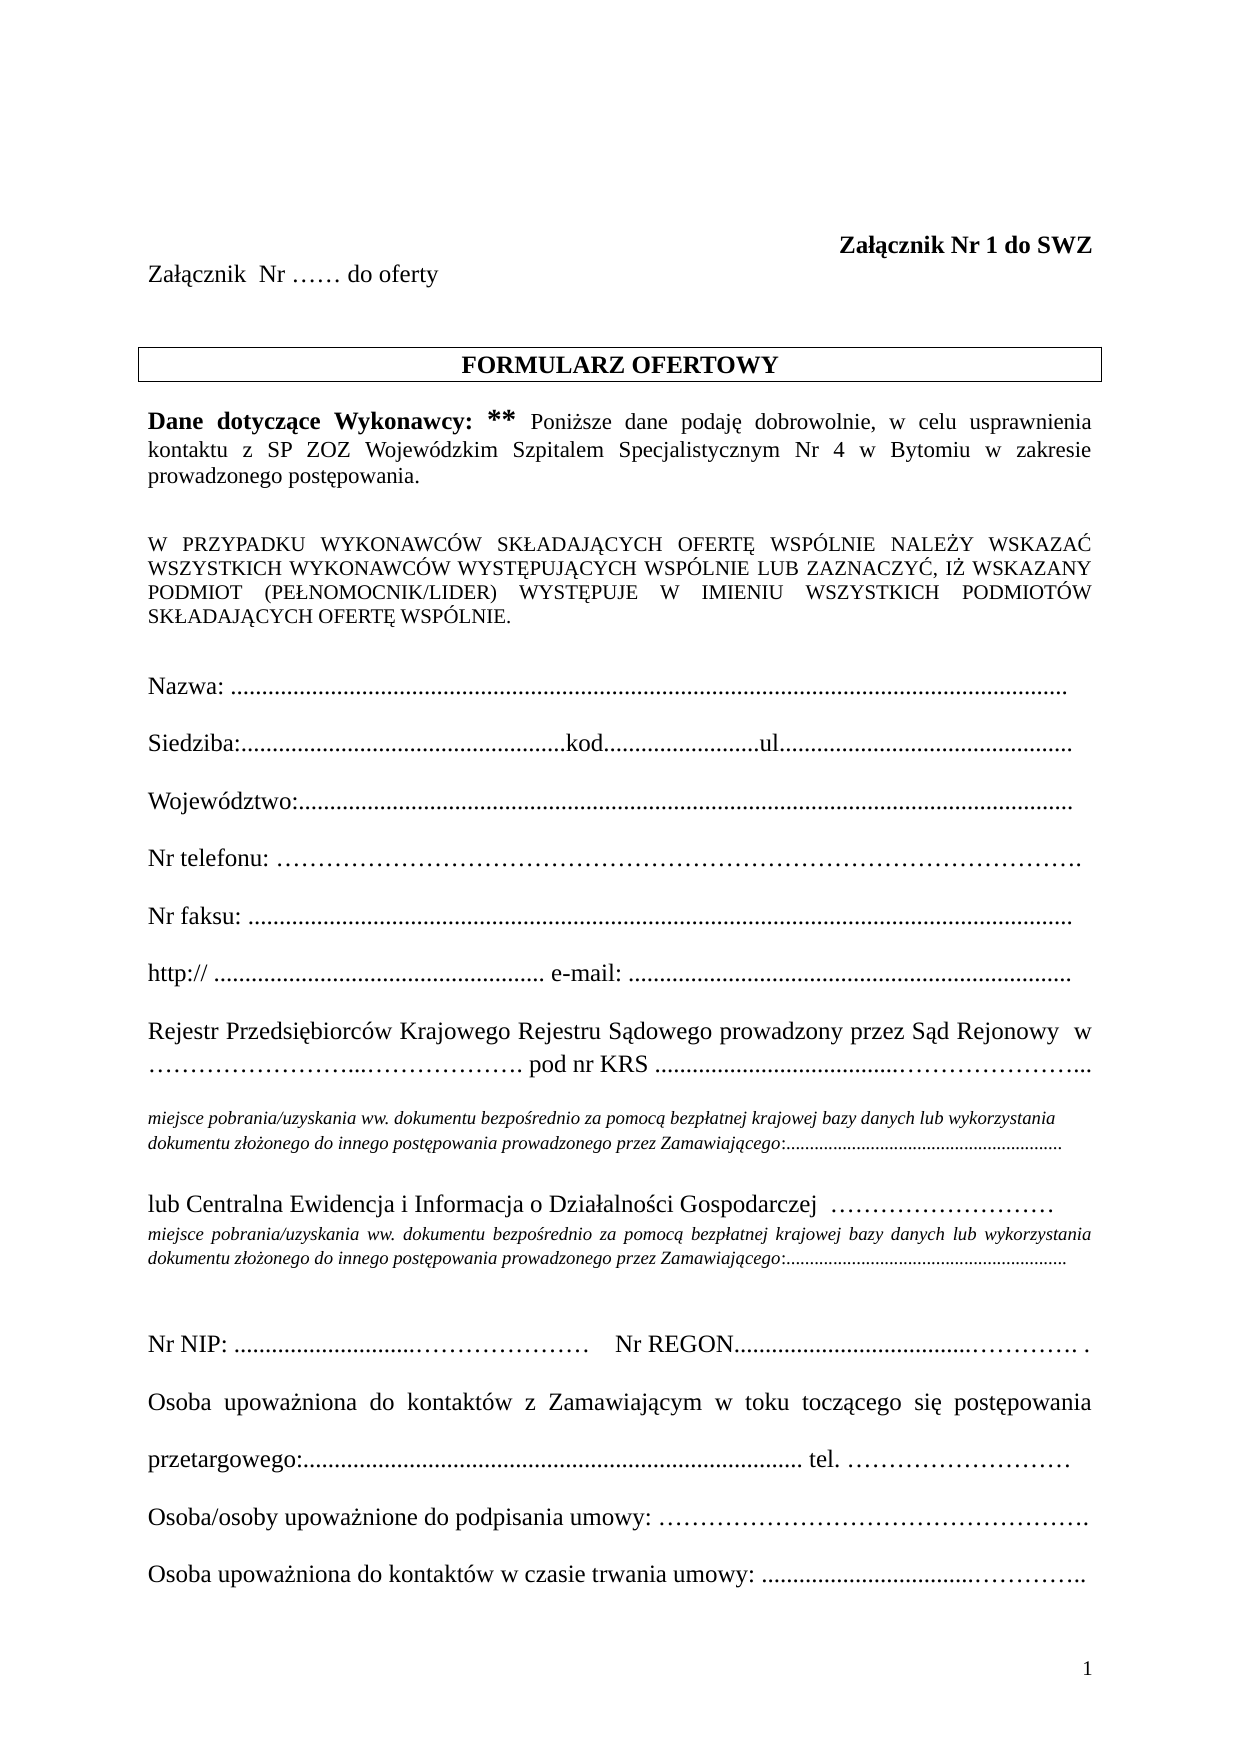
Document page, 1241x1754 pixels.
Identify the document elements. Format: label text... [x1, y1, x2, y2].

text Województwo:............................................................................................................................ [148, 786, 1092, 815]
text miejsce pobrania/uzyskania ww. dokumentu bezpośrednio za pomocą bezpłatnej krajowej bazy danych lub wykorzystania dokumentu złożonego do innego postępowania prowadzonego przez Zamawiającego:........................................................... [148, 1107, 1092, 1153]
subtitle FORMULARZ OFERTOWY [139, 348, 1101, 381]
text Osoba upoważniona do kontaktów w czasie trwania umowy: ..................................………….. [148, 1559, 1092, 1588]
text miejsce pobrania/uzyskania ww. dokumentu bezpośrednio za pomocą bezpłatnej krajowej bazy danych lub wykorzystania dokumentu złożonego do innego postępowania prowadzonego przez Zamawiającego:............................................................ [148, 1222, 1092, 1269]
subtitle Załącznik Nr …… do oferty [118, 259, 1092, 287]
text Osoba upoważniona do kontaktów z Zamawiającym w toku toczącego się postępowania przetargowego:................................................................................ tel. ……………………… [148, 1387, 1092, 1473]
text Nr NIP: .............................………………… Nr REGON......................................…………. . [148, 1329, 1092, 1358]
subtitle Załącznik Nr 1 do SWZ [738, 230, 1092, 259]
text W przypadku Wykonawców składających ofertę wspólnie należy wskazać wszystkich Wykonawców występujących wspólnie lub zaznaczyć, iż wskazany podmiot (Pełnomocnik/Lider) występuje w imieniu wszystkich podmiotów składających ofertę wspólnie. [148, 532, 1092, 628]
text Nr telefonu: ……………………………………………………………………………………. [148, 843, 1092, 872]
text Siedziba:....................................................kod.........................ul............................................... [148, 728, 1092, 757]
text Rejestr Przedsiębiorców Krajowego Rejestru Sądowego prowadzony przez Sąd Rejonowy w ……………………...………………. pod nr KRS .......................................…………………... [148, 1016, 1092, 1078]
text Nazwa: ...................................................................................................................................... [148, 671, 1092, 700]
text Osoba/osoby upoważnione do podpisania umowy: ……………………………………………. [148, 1502, 1092, 1531]
text http:// ..................................................... e-mail: ....................................................................... [148, 958, 1092, 987]
text lub Centralna Ewidencja i Informacja o Działalności Gospodarczej ……………………… [148, 1189, 1092, 1218]
subtitle Dane dotyczące Wykonawcy: ** Poniższe dane podaję dobrowolnie, w celu usprawnienia kontaktu z SP ZOZ Wojewódzkim Szpitalem Specjalistycznym Nr 4 w Bytomiu w zakresie prowadzonego postępowania. [148, 402, 1092, 488]
text Nr faksu: .................................................................................................................................... [148, 901, 1092, 930]
